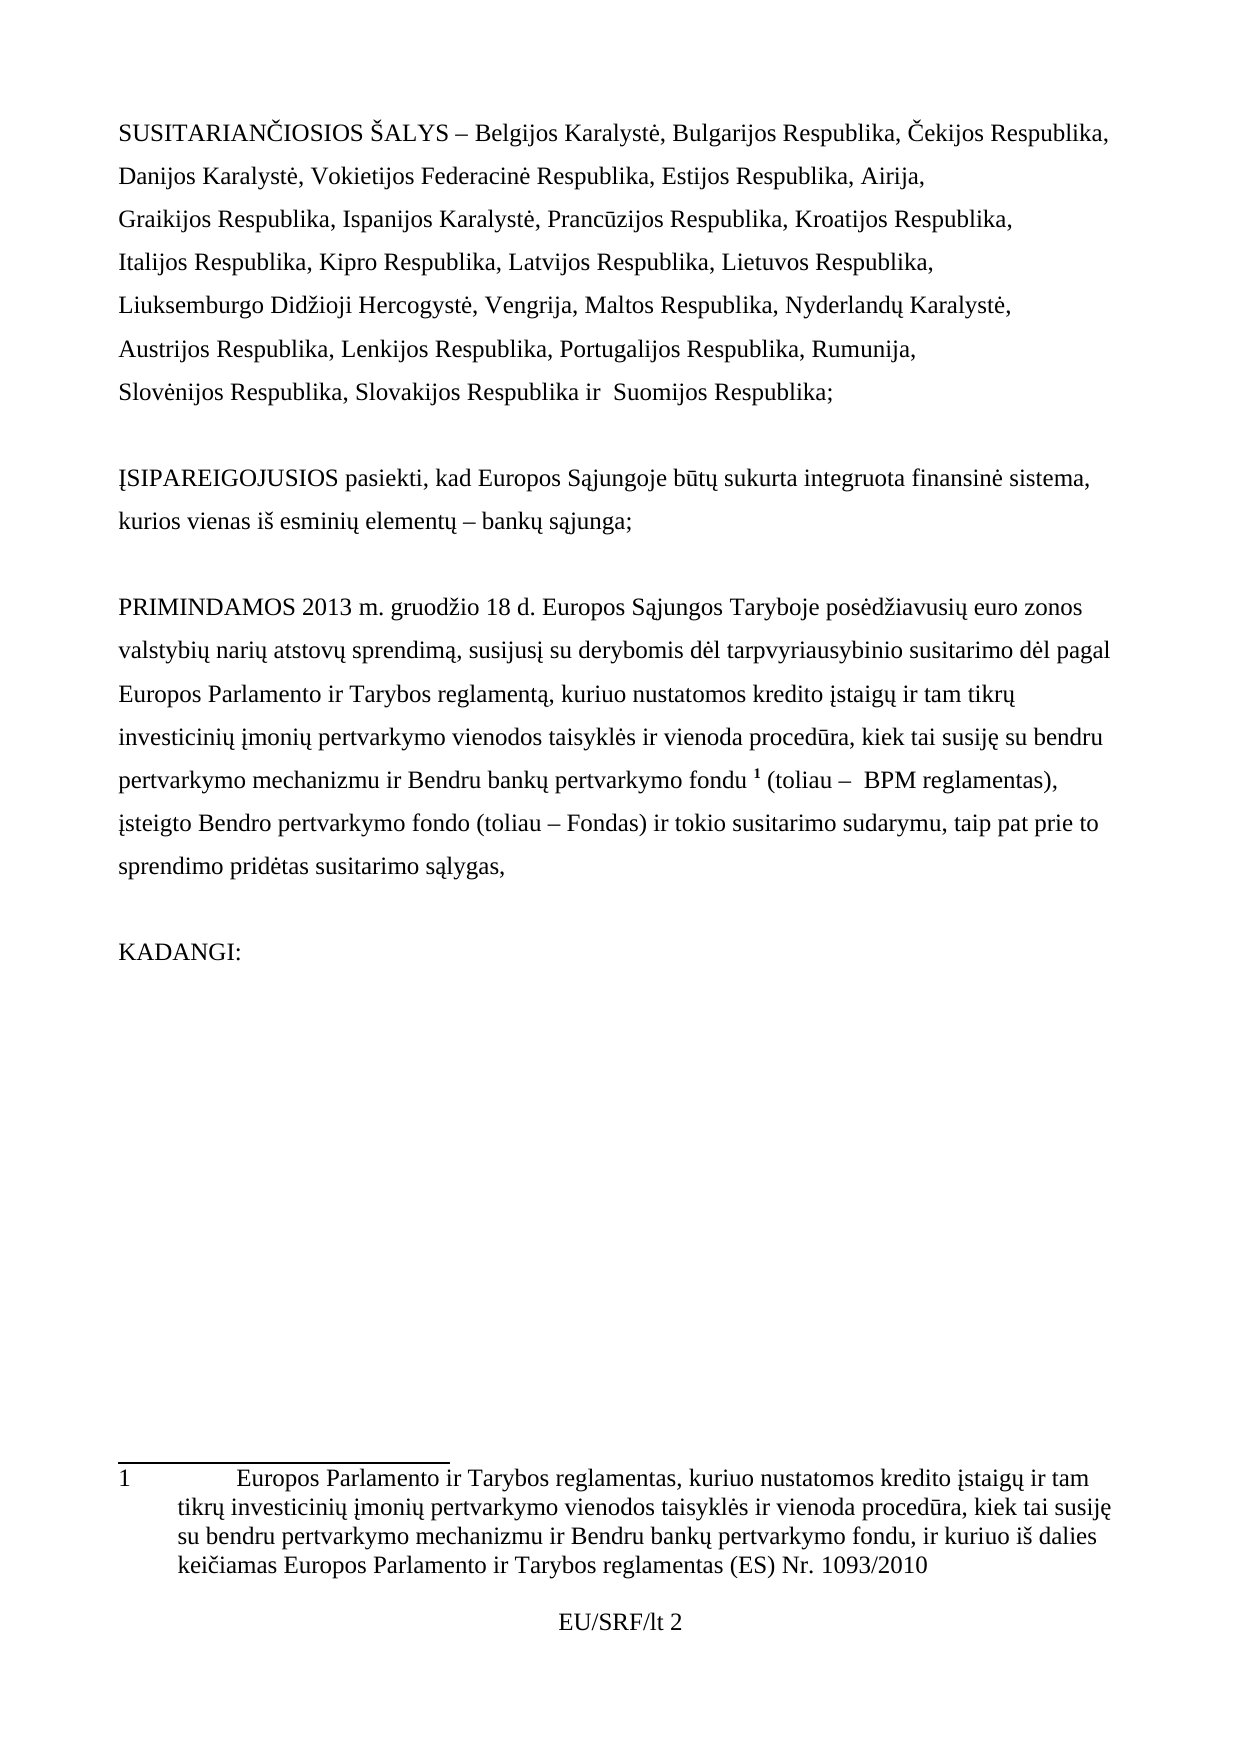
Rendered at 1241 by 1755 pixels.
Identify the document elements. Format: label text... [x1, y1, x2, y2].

text Europos Parlamento ir Tarybos reglamentas, kuriuo nustatomos kredito įstaigų ir tam tikrų investicinių įmonių pertvarkymo vienodos taisyklės ir vienoda procedūra, kiek tai susiję su bendru pertvarkymo mechanizmu ir Bendru bankų pertvarkymo fondu, ir kuriuo iš dalies keičiamas Europos Parlamento ir Tarybos reglamentas (ES) Nr. 1093/2010 [118, 1463, 1122, 1578]
text PRIMINDAMOS 2013 m. gruodžio 18 d. Europos Sąjungos Taryboje posėdžiavusių euro zonos valstybių narių atstovų sprendimą, susijusį su derybomis dėl tarpvyriausybinio susitarimo dėl pagal Europos Parlamento ir Tarybos reglamentą, kuriuo nustatomos kredito įstaigų ir tam tikrų investicinių įmonių pertvarkymo vienodos taisyklės ir vienoda procedūra, kiek tai susiję su bendru pertvarkymo mechanizmu ir Bendru bankų pertvarkymo fondu (toliau – BPM reglamentas), įsteigto Bendro pertvarkymo fondo (toliau – Fondas) ir tokio susitarimo sudarymu, taip pat prie to sprendimo pridėtas susitarimo sąlygas, [118, 592, 1122, 880]
text ĮSIPAREIGOJUSIOS pasiekti, kad Europos Sąjungoje būtų sukurta integruota finansinė sistema, kurios vienas iš esminių elementų – bankų sąjunga; [118, 463, 1122, 535]
text SUSITARIANČIOSIOS ŠALYS – Belgijos Karalystė, Bulgarijos Respublika, Čekijos Respublika, Danijos Karalystė, Vokietijos Federacinė Respublika, Estijos Respublika, Airija, Graikijos Respublika, Ispanijos Karalystė, Prancūzijos Respublika, Kroatijos Respublika, Italijos Respublika, Kipro Respublika, Latvijos Respublika, Lietuvos Respublika, Liuksemburgo Didžioji Hercogystė, Vengrija, Maltos Respublika, Nyderlandų Karalystė, Austrijos Respublika, Lenkijos Respublika, Portugalijos Respublika, Rumunija, Slovėnijos Respublika, Slovakijos Respublika ir Suomijos Respublika; [118, 118, 1122, 406]
text KADANGI: [118, 937, 1122, 966]
